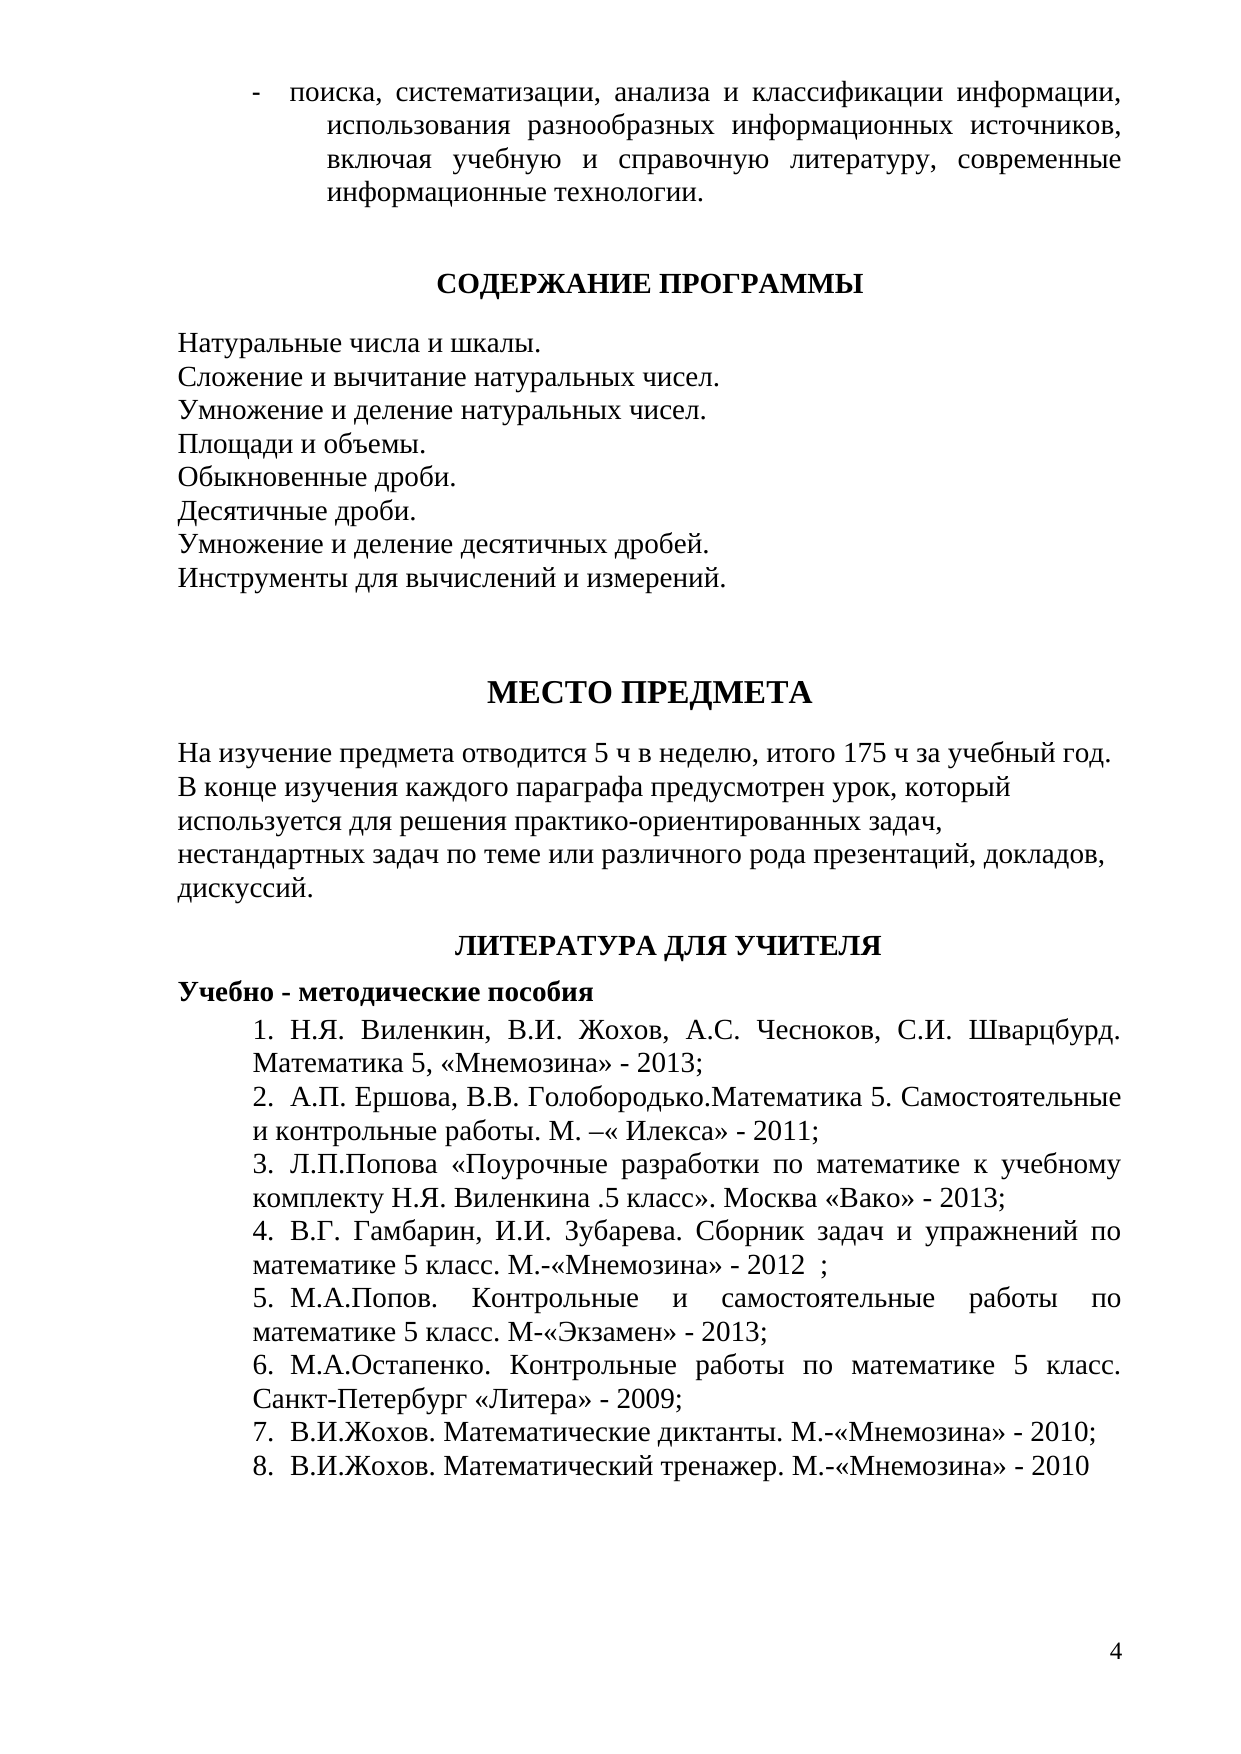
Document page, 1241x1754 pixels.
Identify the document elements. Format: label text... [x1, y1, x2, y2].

text МЕСТО ПРЕДМЕТА [177, 672, 1122, 711]
text На изучение предмета отводится 5 ч в неделю, итого 175 ч за учебный год. В конце изучения каждого параграфа предусмотрен урок, который используется для решения практико-ориентированных задач, нестандартных задач по теме или различного рода презентаций, докладов, дискуссий. [177, 736, 1122, 903]
list поиска, систематизации, анализа и классификации информации, использования разнообразных информационных источников, включая учебную и справочную литературу, современные информационные технологии. [252, 74, 1122, 208]
list В.Г. Гамбарин, И.И. Зубарева. Сборник задач и упражнений по математике 5 класс. М.-«Мнемозина» - 2012 ; [215, 1213, 1122, 1280]
text ЛИТЕРАТУРА ДЛЯ УЧИТЕЛЯ [214, 928, 1122, 962]
list В.И.Жохов. Математический тренажер. М.-«Мнемозина» - 2010 [215, 1448, 1122, 1482]
text СОДЕРЖАНИЕ ПРОГРАММЫ [177, 267, 1122, 300]
list А.П. Ершова, В.В. Голобородько.Математика 5. Самостоятельные и контрольные работы. М. –« Илекса» - 2011; [215, 1079, 1122, 1146]
text Натуральные числа и шкалы. Сложение и вычитание натуральных чисел. Умножение и деление натуральных чисел. Площади и объемы. Обыкновенные дроби. Десятичные дроби. Умножение и деление десятичных дробей. Инструменты для вычислений и измерений. [177, 325, 1122, 593]
list М.А.Остапенко. Контрольные работы по математике 5 класс. Санкт-Петербург «Литера» - 2009; [215, 1347, 1122, 1414]
text Учебно - методические пособия [177, 974, 1122, 1008]
list Л.П.Попова «Поурочные разработки по математике к учебному комплекту Н.Я. Виленкина .5 класс». Москва «Вако» - 2013; [215, 1146, 1122, 1213]
list М.А.Попов. Контрольные и самостоятельные работы по математике 5 класс. М-«Экзамен» - 2013; [215, 1280, 1122, 1347]
list Н.Я. Виленкин, В.И. Жохов, А.С. Чесноков, С.И. Шварцбурд. Математика 5, «Мнемозина» - 2013; [215, 1012, 1122, 1079]
list В.И.Жохов. Математические диктанты. М.-«Мнемозина» - 2010; [215, 1414, 1122, 1448]
